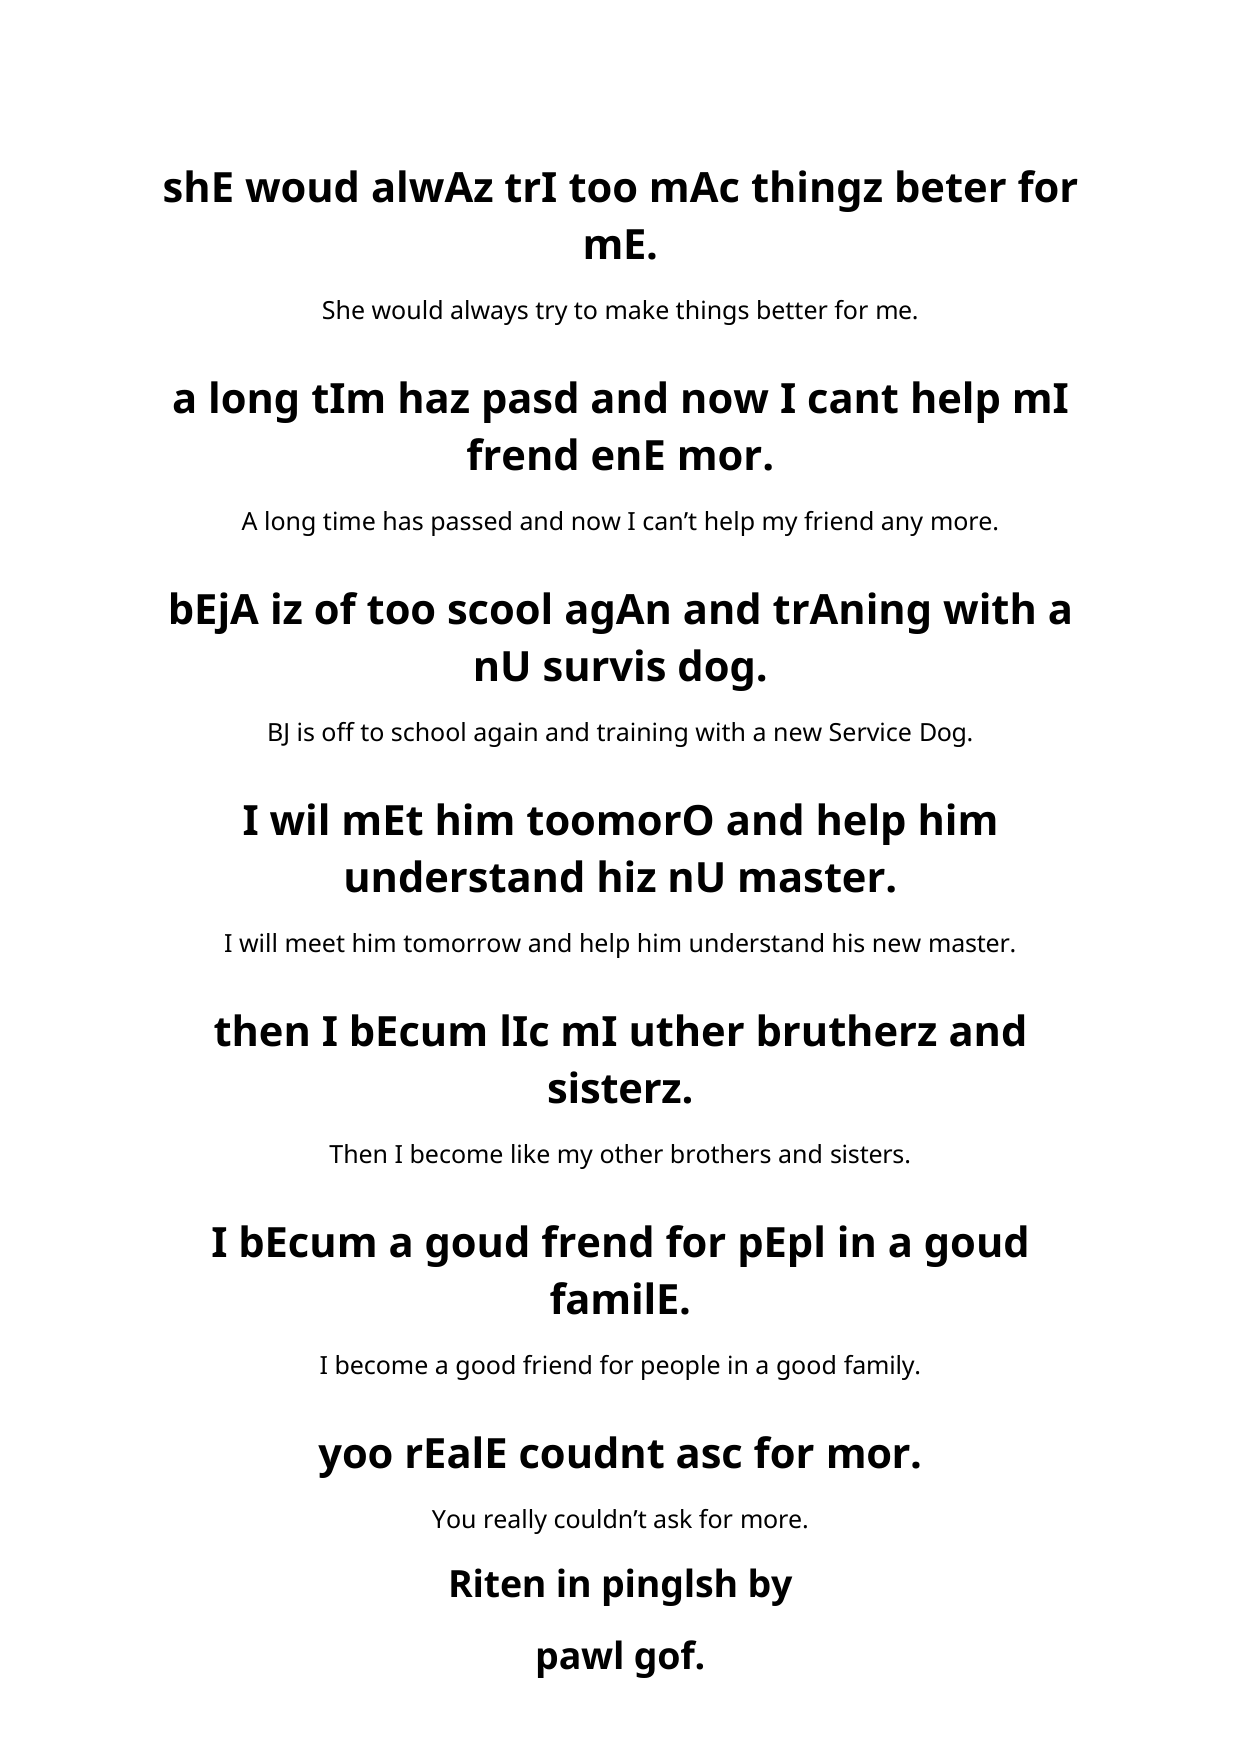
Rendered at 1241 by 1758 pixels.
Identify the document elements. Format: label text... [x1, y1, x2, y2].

text Riten in pinglsh by [154, 1557, 1086, 1608]
subtitle shE woud alwAz trI too mAc thingz beter for mE. [133, 158, 1107, 271]
text Then I become like my other brothers and sisters. [154, 1137, 1086, 1171]
text She would always try to make things better for me. [154, 293, 1086, 327]
subtitle I bEcum a goud frend for pEpl in a goud familE. [154, 1213, 1086, 1327]
text pawl gof. [154, 1629, 1086, 1680]
text BJ is off to school again and training with a new Service Dog. [154, 715, 1086, 749]
subtitle I wil mEt him toomorO and help him understand hiz nU master. [147, 791, 1093, 904]
text You really couldn’t ask for more. [154, 1502, 1086, 1536]
subtitle yoo rEalE coudnt asc for mor. [154, 1424, 1086, 1481]
subtitle bEjA iz of too scool agAn and trAning with a nU survis dog. [154, 580, 1086, 693]
text A long time has passed and now I can’t help my friend any more. [154, 504, 1086, 538]
subtitle then I bEcum lIc mI uther brutherz and sisterz. [154, 1002, 1086, 1116]
subtitle a long tIm haz pasd and now I cant help mI frend enE mor. [154, 369, 1086, 482]
text I become a good friend for people in a good family. [154, 1348, 1086, 1382]
text I will meet him tomorrow and help him understand his new master. [154, 926, 1086, 960]
